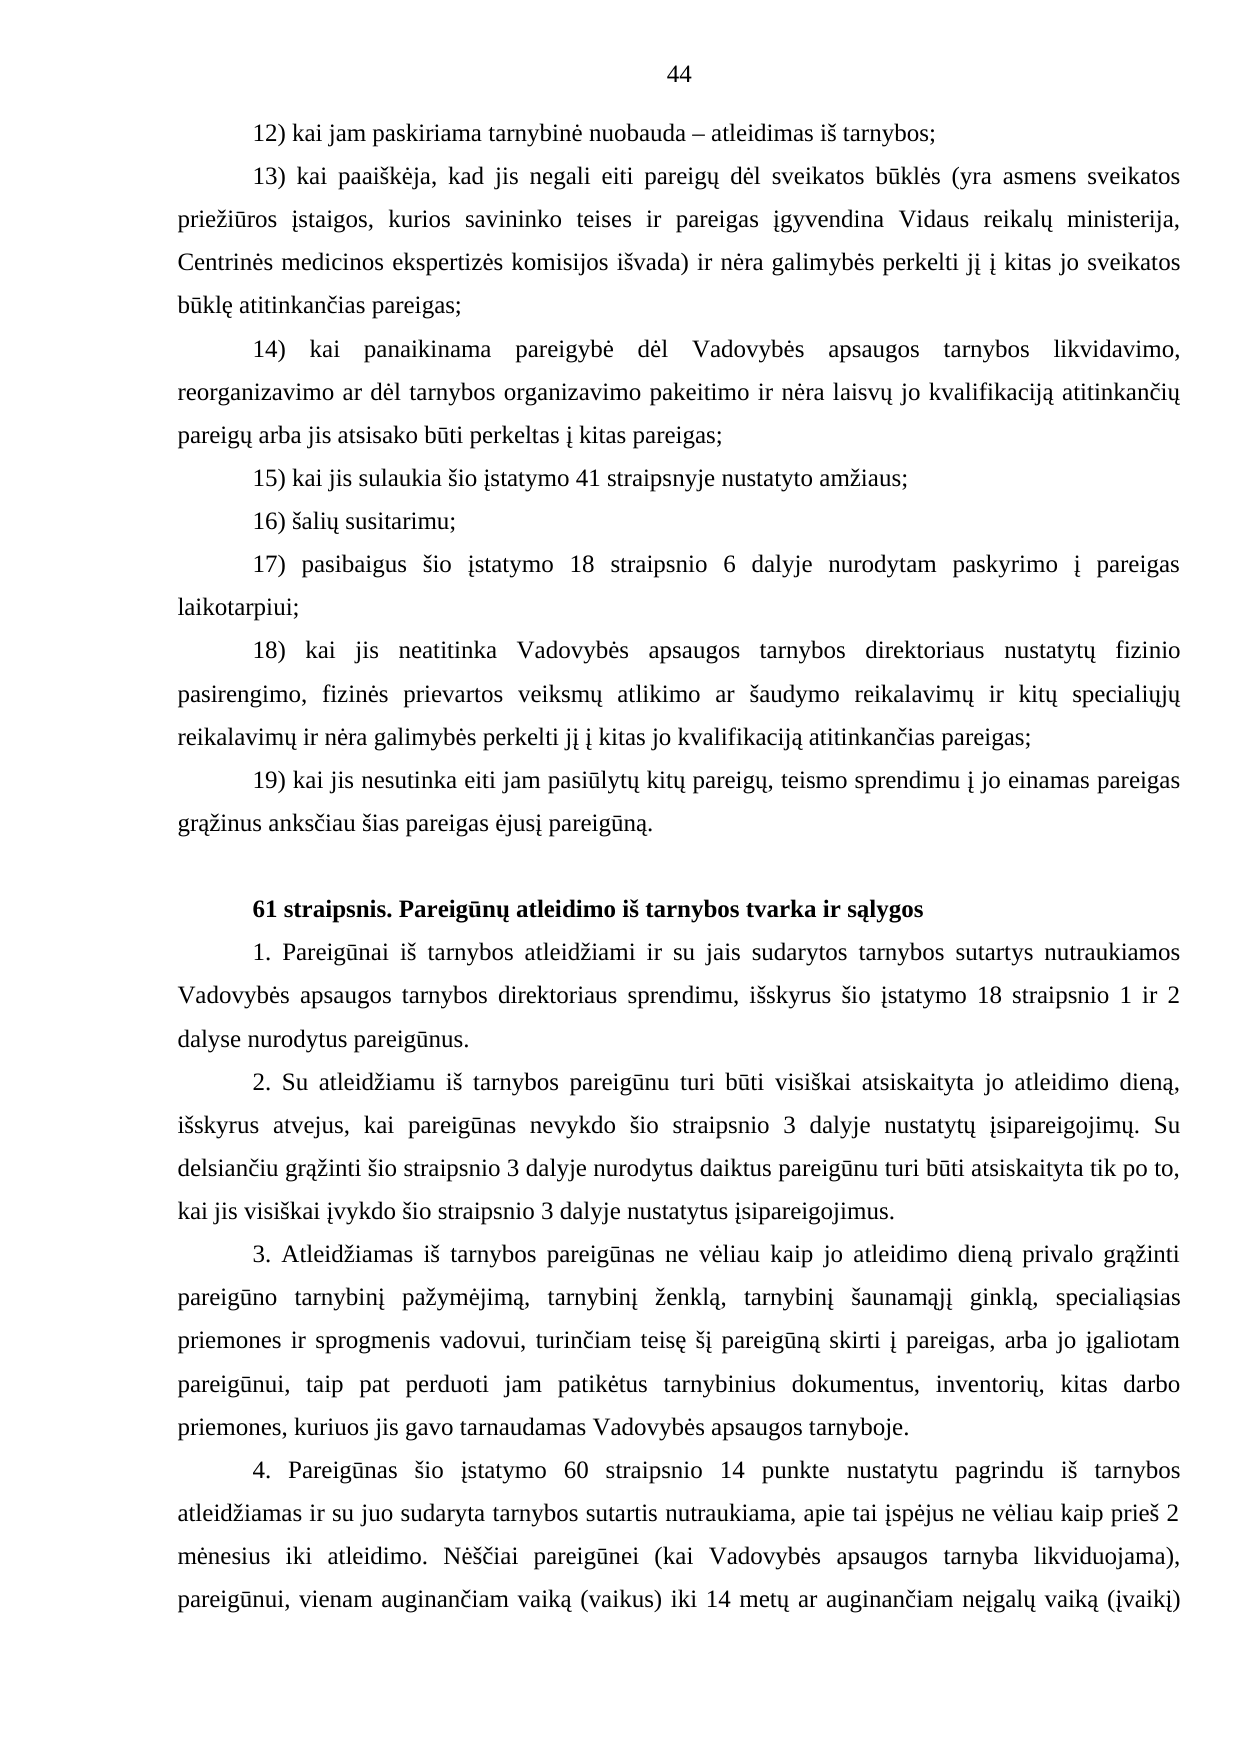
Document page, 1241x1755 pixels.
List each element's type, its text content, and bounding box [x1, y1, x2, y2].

text 4. Pareigūnas šio įstatymo 60 straipsnio 14 punkte nustatytu pagrindu iš tarnybos atleidžiamas ir su juo sudaryta tarnybos sutartis nutraukiama, apie tai įspėjus ne vėliau kaip prieš 2 mėnesius iki atleidimo. Nėščiai pareigūnei (kai Vadovybės apsaugos tarnyba likviduojama), pareigūnui, vienam auginančiam vaiką (vaikus) iki 14 metų ar auginančiam neįgalų vaiką (įvaikį) [177, 1455, 1181, 1613]
text 3. Atleidžiamas iš tarnybos pareigūnas ne vėliau kaip jo atleidimo dieną privalo grąžinti pareigūno tarnybinį pažymėjimą, tarnybinį ženklą, tarnybinį šaunamąjį ginklą, specialiąsias priemones ir sprogmenis vadovui, turinčiam teisę šį pareigūną skirti į pareigas, arba jo įgaliotam pareigūnui, taip pat perduoti jam patikėtus tarnybinius dokumentus, inventorių, kitas darbo priemones, kuriuos jis gavo tarnaudamas Vadovybės apsaugos tarnyboje. [177, 1239, 1181, 1441]
text 12) kai jam paskiriama tarnybinė nuobauda – atleidimas iš tarnybos; [177, 118, 1181, 147]
text 13) kai paaiškėja, kad jis negali eiti pareigų dėl sveikatos būklės (yra asmens sveikatos priežiūros įstaigos, kurios savininko teises ir pareigas įgyvendina Vidaus reikalų ministerija, Centrinės medicinos ekspertizės komisijos išvada) ir nėra galimybės perkelti jį į kitas jo sveikatos būklę atitinkančias pareigas; [177, 161, 1181, 319]
text 2. Su atleidžiamu iš tarnybos pareigūnu turi būti visiškai atsiskaityta jo atleidimo dieną, išskyrus atvejus, kai pareigūnas nevykdo šio straipsnio 3 dalyje nustatytų įsipareigojimų. Su delsiančiu grąžinti šio straipsnio 3 dalyje nurodytus daiktus pareigūnu turi būti atsiskaityta tik po to, kai jis visiškai įvykdo šio straipsnio 3 dalyje nustatytus įsipareigojimus. [177, 1067, 1181, 1225]
text 19) kai jis nesutinka eiti jam pasiūlytų kitų pareigų, teismo sprendimu į jo einamas pareigas grąžinus anksčiau šias pareigas ėjusį pareigūną. [177, 765, 1181, 837]
text 18) kai jis neatitinka Vadovybės apsaugos tarnybos direktoriaus nustatytų fizinio pasirengimo, fizinės prievartos veiksmų atlikimo ar šaudymo reikalavimų ir kitų specialiųjų reikalavimų ir nėra galimybės perkelti jį į kitas jo kvalifikaciją atitinkančias pareigas; [177, 636, 1181, 751]
text 17) pasibaigus šio įstatymo 18 straipsnio 6 dalyje nurodytam paskyrimo į pareigas laikotarpiui; [177, 549, 1181, 621]
text 16) šalių susitarimu; [177, 506, 1181, 535]
text 61 straipsnis. Pareigūnų atleidimo iš tarnybos tvarka ir sąlygos [177, 894, 1181, 923]
text 15) kai jis sulaukia šio įstatymo 41 straipsnyje nustatyto amžiaus; [177, 463, 1181, 492]
text 14) kai panaikinama pareigybė dėl Vadovybės apsaugos tarnybos likvidavimo, reorganizavimo ar dėl tarnybos organizavimo pakeitimo ir nėra laisvų jo kvalifikaciją atitinkančių pareigų arba jis atsisako būti perkeltas į kitas pareigas; [177, 334, 1181, 449]
text 1. Pareigūnai iš tarnybos atleidžiami ir su jais sudarytos tarnybos sutartys nutraukiamos Vadovybės apsaugos tarnybos direktoriaus sprendimu, išskyrus šio įstatymo 18 straipsnio 1 ir 2 dalyse nurodytus pareigūnus. [177, 937, 1181, 1052]
